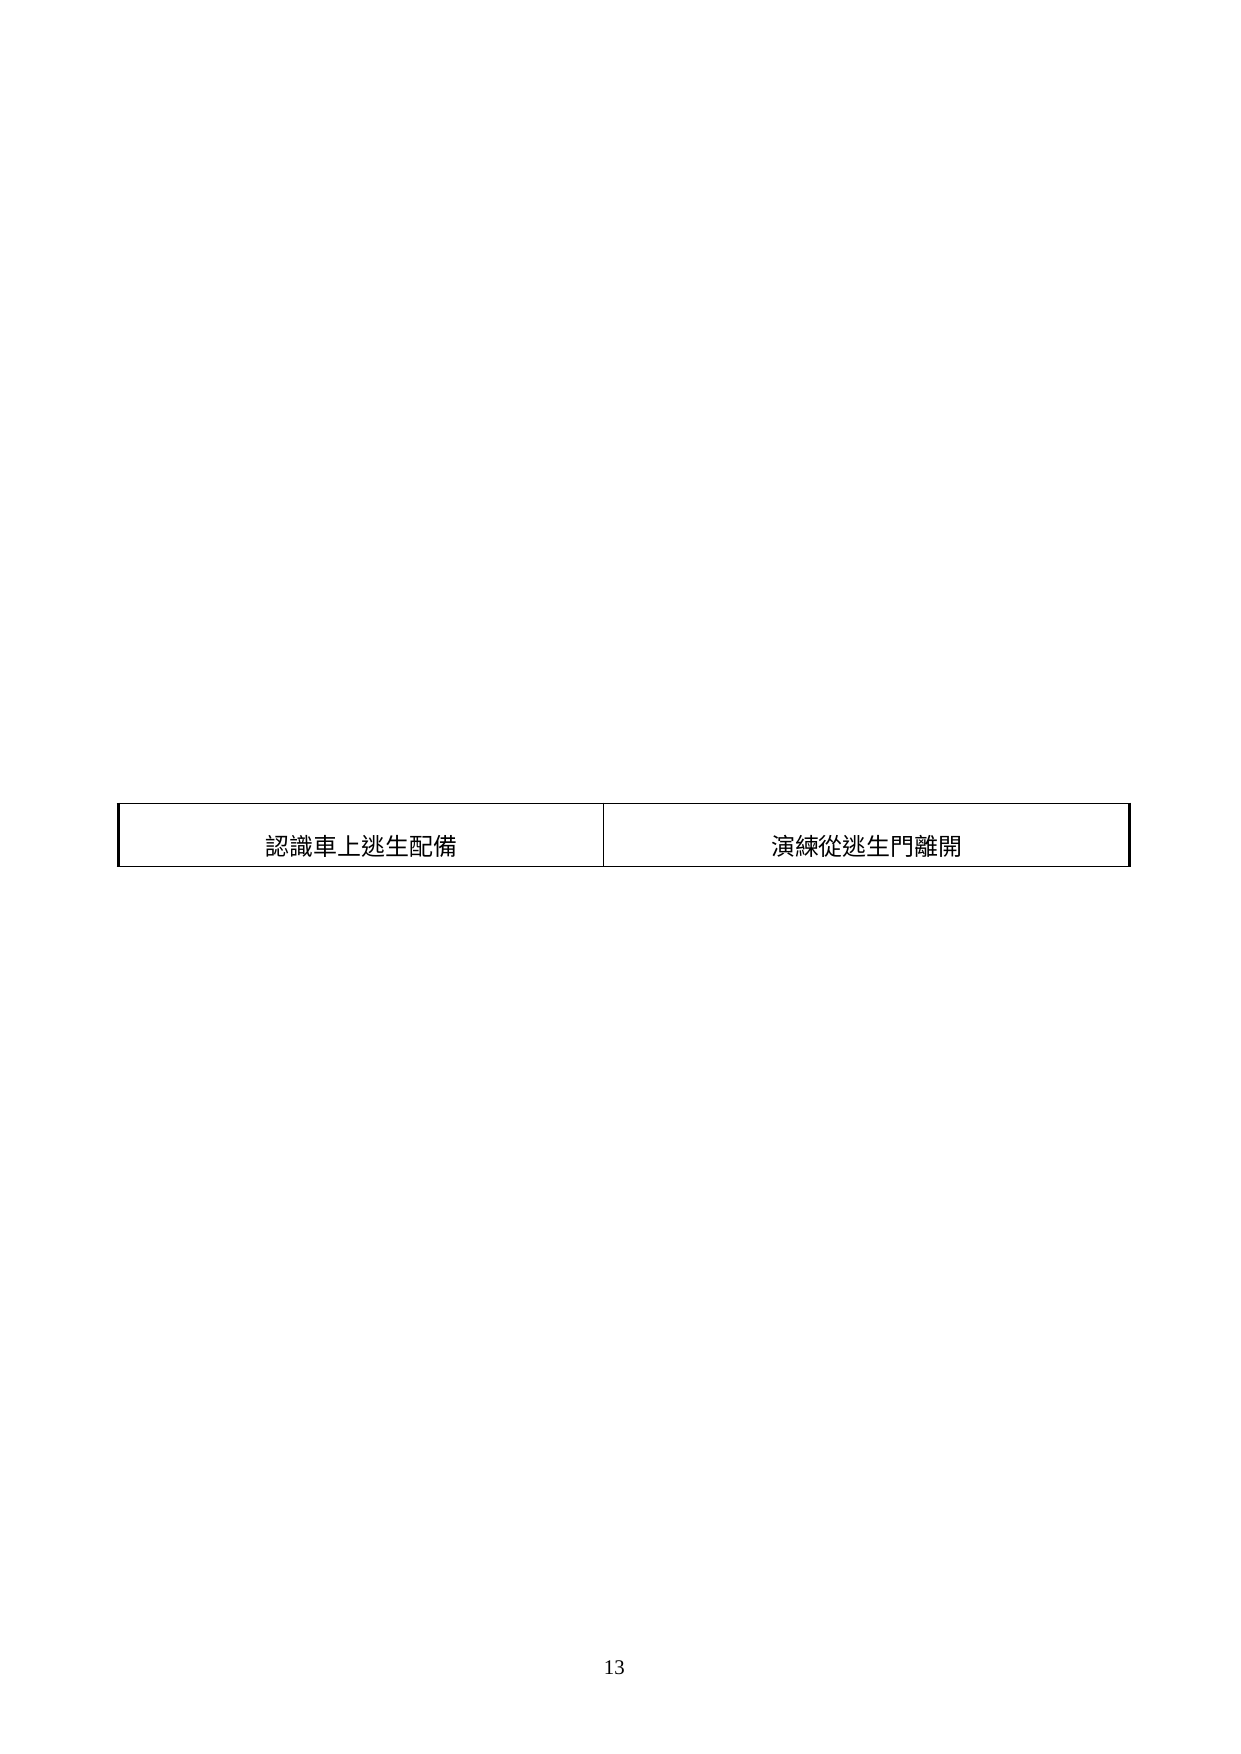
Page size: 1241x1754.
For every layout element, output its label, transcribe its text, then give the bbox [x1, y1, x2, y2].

table_cell 演練從逃生門離開 [604, 804, 1128, 866]
table_cell 認識車上逃生配備 [120, 804, 603, 866]
